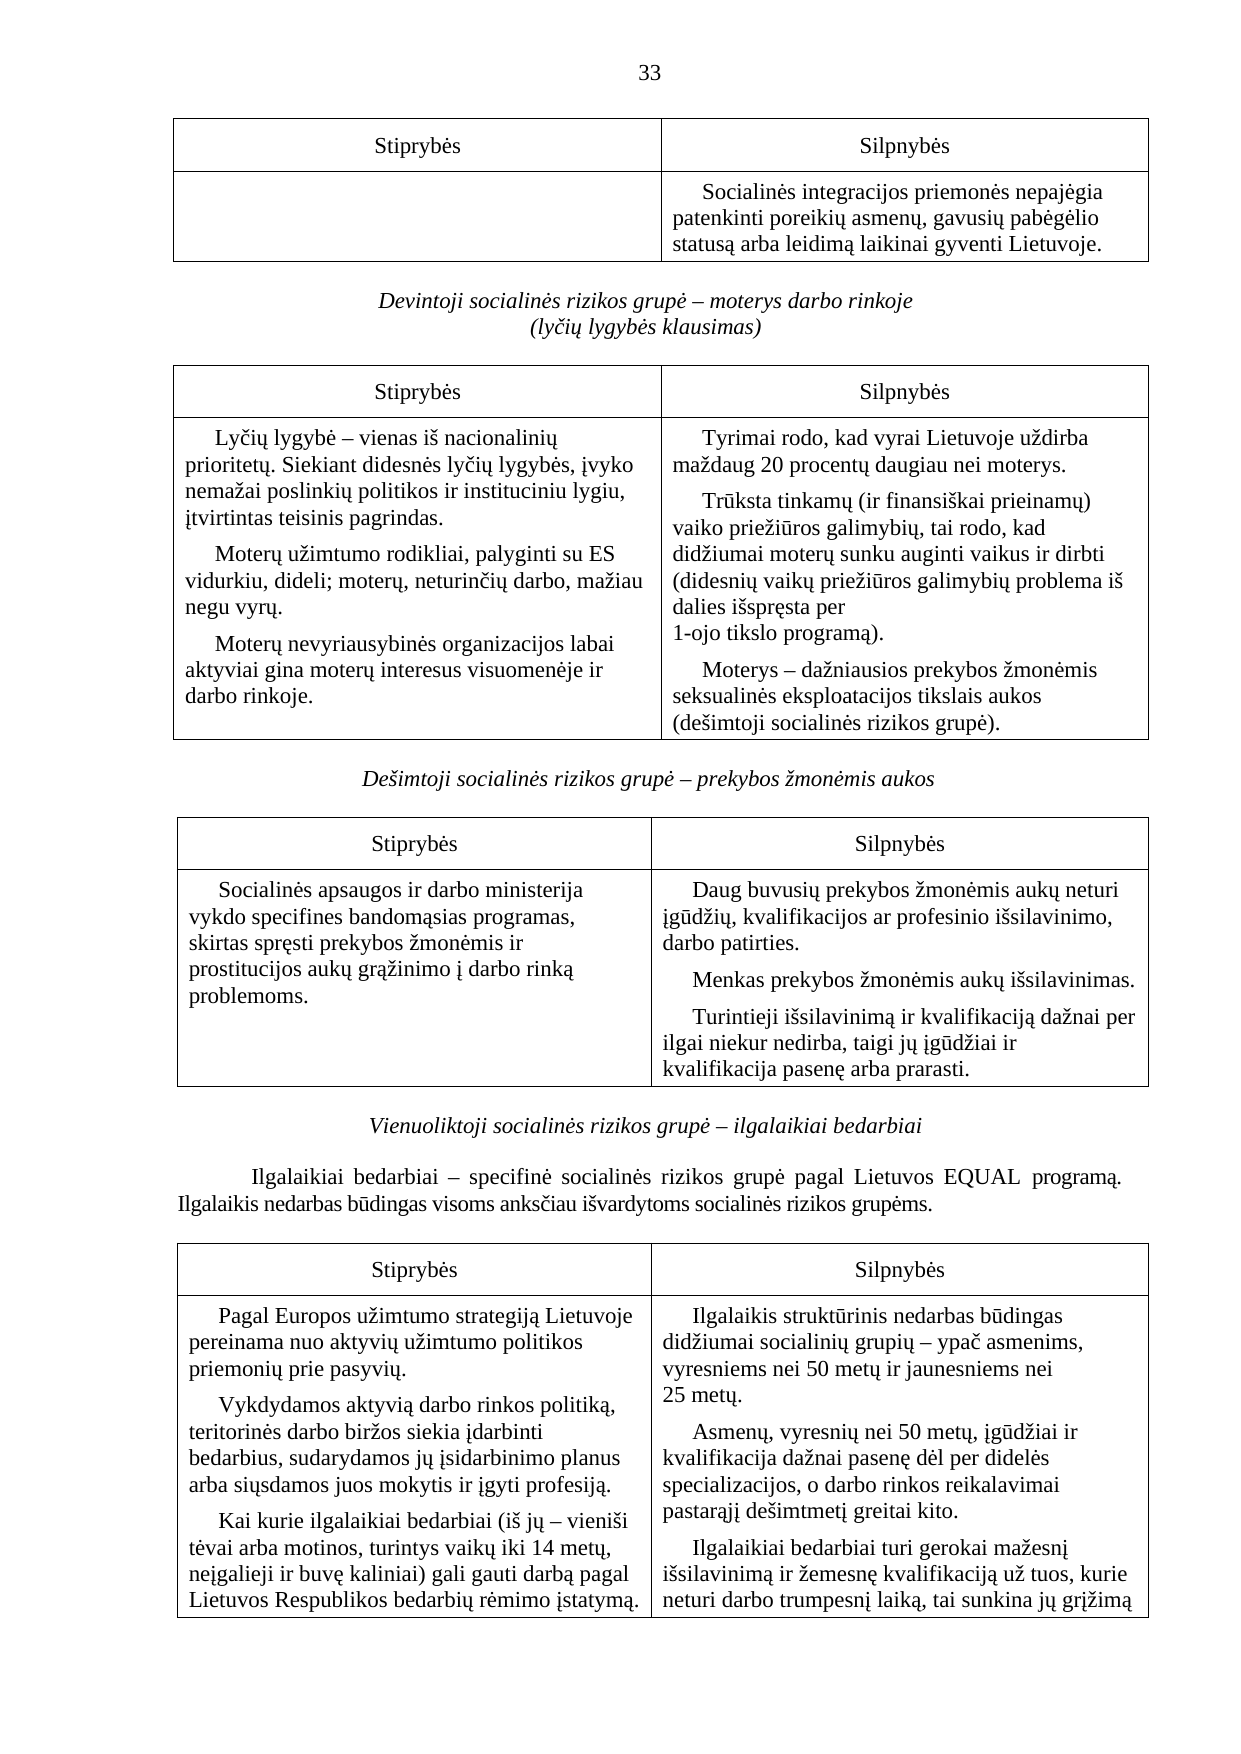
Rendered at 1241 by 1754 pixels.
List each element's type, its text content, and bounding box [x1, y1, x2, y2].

text Dešimtoji socialinės rizikos grupė – prekybos žmonėmis aukos [177, 765, 1122, 792]
table_cell Daug buvusių prekybos žmonėmis aukų neturi įgūdžių, kvalifikacijos ar profesinio išsilavinimo, darbo patirties. Menkas prekybos žmonėmis aukų išsilavinimas. Turintieji išsilavinimą ir kvalifikaciją dažnai per ilgai niekur nedirba, taigi jų įgūdžiai ir kvalifikacija pasenę arba prarasti. [652, 870, 1148, 1086]
table_cell Pagal Europos užimtumo strategiją Lietuvoje pereinama nuo aktyvių užimtumo politikos priemonių prie pasyvių. Vykdydamos aktyvią darbo rinkos politiką, teritorinės darbo biržos siekia įdarbinti bedarbius, sudarydamos jų įsidarbinimo planus arba siųsdamos juos mokytis ir įgyti profesiją. Kai kurie ilgalaikiai bedarbiai (iš jų – vieniši tėvai arba motinos, turintys vaikų iki 14 metų, neįgalieji ir buvę kaliniai) gali gauti darbą pagal Lietuvos Respublikos bedarbių rėmimo įstatymą. [178, 1296, 651, 1617]
table_header Silpnybės [662, 119, 1148, 171]
table_cell Socialinės apsaugos ir darbo ministerija vykdo specifines bandomąsias programas, skirtas spręsti prekybos žmonėmis ir prostitucijos aukų grąžinimo į darbo rinką problemoms. [178, 870, 651, 1086]
text Devintoji socialinės rizikos grupė – moterys darbo rinkoje (lyčių lygybės klausimas) [177, 287, 1122, 340]
table_cell Socialinės integracijos priemonės nepajėgia patenkinti poreikių asmenų, gavusių pabėgėlio statusą arba leidimą laikinai gyventi Lietuvoje. [662, 172, 1148, 261]
table_header Silpnybės [652, 818, 1148, 869]
table_cell Tyrimai rodo, kad vyrai Lietuvoje uždirba maždaug 20 procentų daugiau nei moterys. Trūksta tinkamų (ir finansiškai prieinamų) vaiko priežiūros galimybių, tai rodo, kad didžiumai moterų sunku auginti vaikus ir dirbti (didesnių vaikų priežiūros galimybių problema iš dalies išspręsta per 1-ojo tikslo programą). Moterys – dažniausios prekybos žmonėmis seksualinės eksploatacijos tikslais aukos (dešimtoji socialinės rizikos grupė). [662, 418, 1148, 739]
table_header Silpnybės [652, 1244, 1148, 1295]
text Vienuoliktoji socialinės rizikos grupė – ilgalaikiai bedarbiai [177, 1112, 1122, 1138]
table_header Stiprybės [174, 119, 661, 171]
text Ilgalaikiai bedarbiai – specifinė socialinės rizikos grupė pagal Lietuvos EQUAL programą. Ilgalaikis nedarbas būdingas visoms anksčiau išvardytoms socialinės rizikos grupėms. [177, 1163, 1122, 1216]
table_cell Lyčių lygybė – vienas iš nacionalinių prioritetų. Siekiant didesnės lyčių lygybės, įvyko nemažai poslinkių politikos ir instituciniu lygiu, įtvirtintas teisinis pagrindas. Moterų užimtumo rodikliai, palyginti su ES vidurkiu, dideli; moterų, neturinčių darbo, mažiau negu vyrų. Moterų nevyriausybinės organizacijos labai aktyviai gina moterų interesus visuomenėje ir darbo rinkoje. [174, 418, 661, 739]
table_header Stiprybės [174, 366, 661, 417]
table_header Stiprybės [178, 818, 651, 869]
table_cell Ilgalaikis struktūrinis nedarbas būdingas didžiumai socialinių grupių – ypač asmenims, vyresniems nei 50 metų ir jaunesniems nei 25 metų. Asmenų, vyresnių nei 50 metų, įgūdžiai ir kvalifikacija dažnai pasenę dėl per didelės specializacijos, o darbo rinkos reikalavimai pastarąjį dešimtmetį greitai kito. Ilgalaikiai bedarbiai turi gerokai mažesnį išsilavinimą ir žemesnę kvalifikaciją už tuos, kurie neturi darbo trumpesnį laiką, tai sunkina jų grįžimą [652, 1296, 1148, 1617]
table_cell [174, 172, 661, 261]
table_header Silpnybės [662, 366, 1148, 417]
table_header Stiprybės [178, 1244, 651, 1295]
